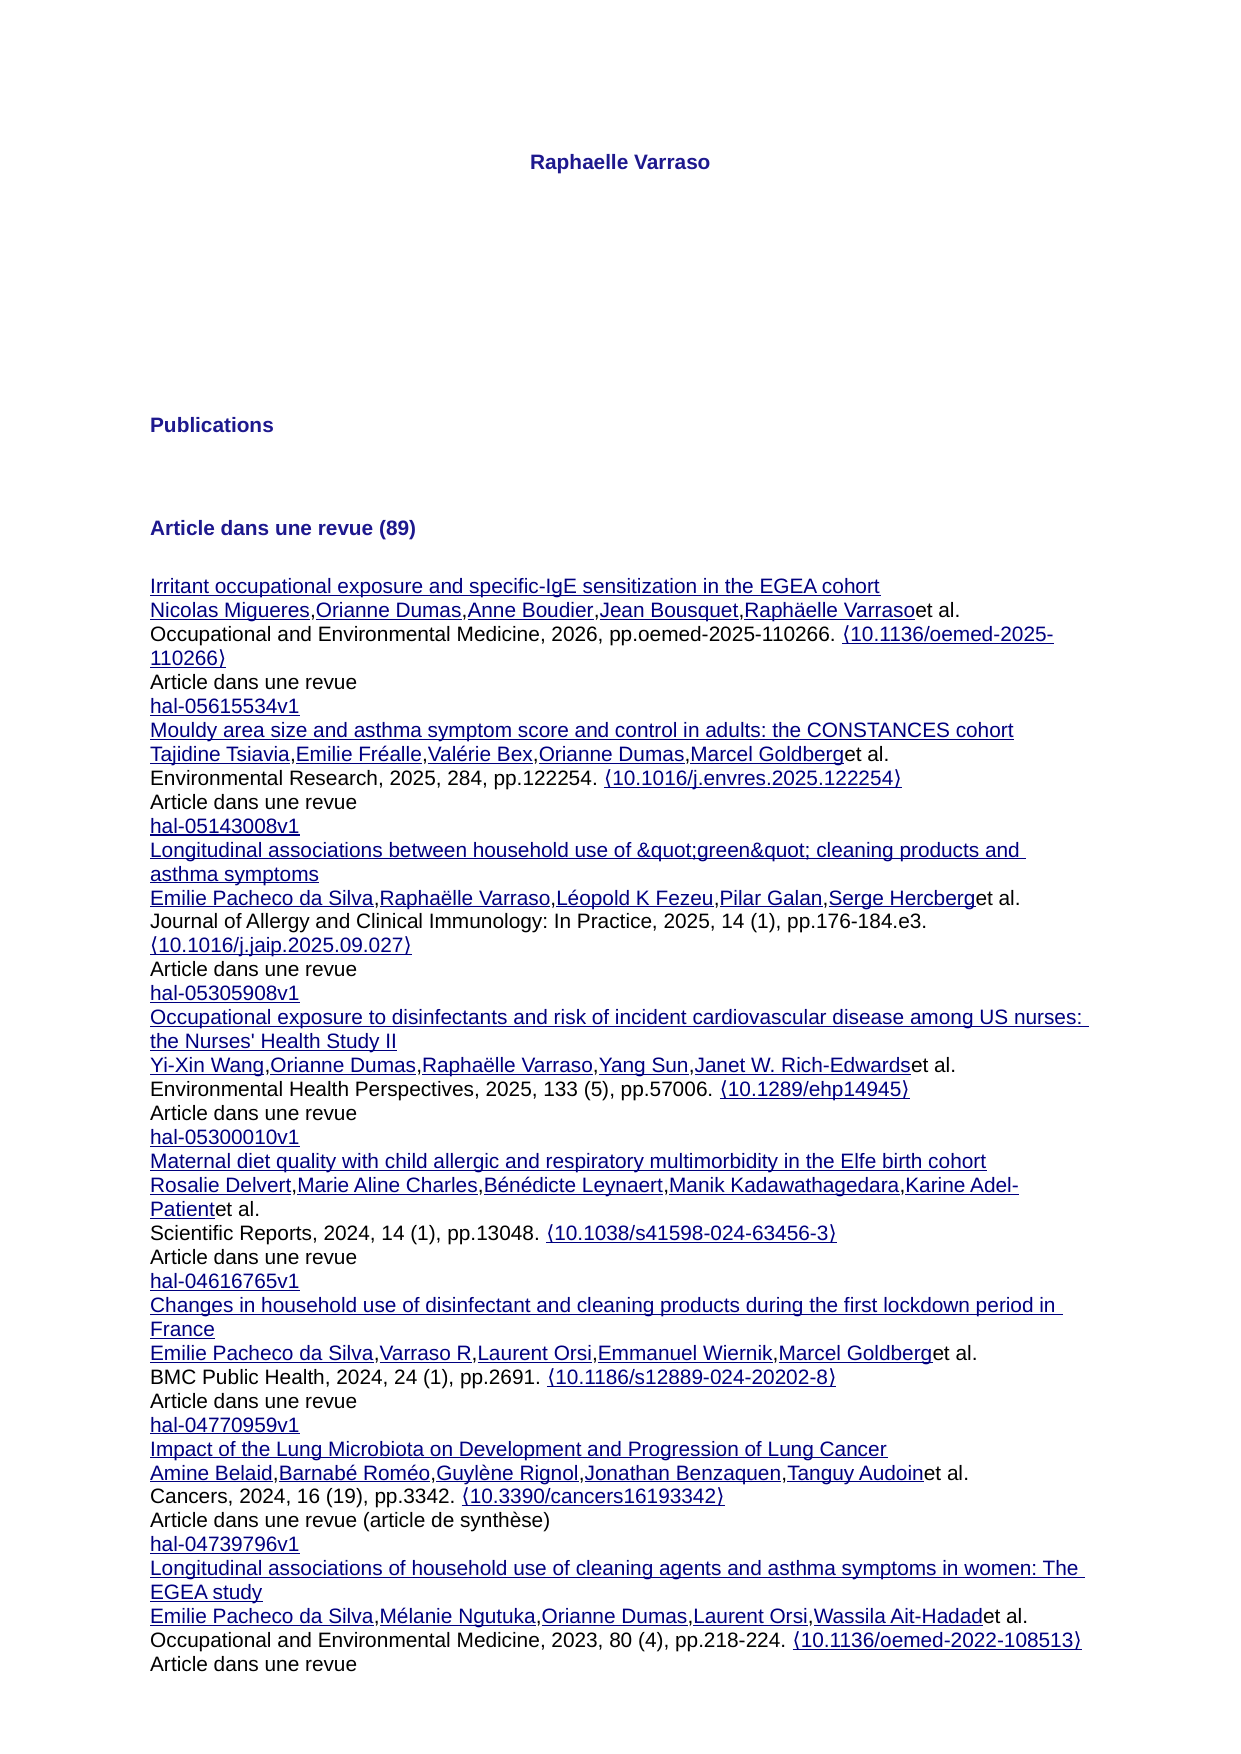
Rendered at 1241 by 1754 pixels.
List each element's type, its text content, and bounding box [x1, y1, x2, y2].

table_cell Impact of the Lung Microbiota on Development and Progression of Lung Cancer Amine Belaid,Barnabé Roméo,Guylène Rignol,Jonathan Benzaquen,Tanguy Audoinet al. Cancers, 2024, 16 (19), pp.3342. ⟨10.3390/cancers16193342⟩ Article dans une revue (article de synthèse) hal-04739796v1 [150, 1436, 1090, 1556]
subtitle Raphaelle Varraso [150, 150, 1090, 174]
table_cell Longitudinal associations between household use of &quot;green&quot; cleaning products and asthma symptoms Emilie Pacheco da Silva,Raphaëlle Varraso,Léopold K Fezeu,Pilar Galan,Serge Hercberget al. Journal of Allergy and Clinical Immunology: In Practice, 2025, 14 (1), pp.176-184.e3. ⟨10.1016/j.jaip.2025.09.027⟩ Article dans une revue hal-05305908v1 [150, 838, 1090, 1005]
table_cell Maternal diet quality with child allergic and respiratory multimorbidity in the Elfe birth cohort Rosalie Delvert,Marie Aline Charles,Bénédicte Leynaert,Manik Kadawathagedara,Karine Adel-Patientet al. Scientific Reports, 2024, 14 (1), pp.13048. ⟨10.1038/s41598-024-63456-3⟩ Article dans une revue hal-04616765v1 [150, 1149, 1090, 1293]
table_cell Mouldy area size and asthma symptom score and control in adults: the CONSTANCES cohort Tajidine Tsiavia,Emilie Fréalle,Valérie Bex,Orianne Dumas,Marcel Goldberget al. Environmental Research, 2025, 284, pp.122254. ⟨10.1016/j.envres.2025.122254⟩ Article dans une revue hal-05143008v1 [150, 718, 1090, 837]
table_cell Longitudinal associations of household use of cleaning agents and asthma symptoms in women: The EGEA study Emilie Pacheco da Silva,Mélanie Ngutuka,Orianne Dumas,Laurent Orsi,Wassila Ait-Hadadet al. Occupational and Environmental Medicine, 2023, 80 (4), pp.218-224. ⟨10.1136/oemed-2022-108513⟩ Article dans une revue [150, 1556, 1090, 1676]
table_header Irritant occupational exposure and specific-IgE sensitization in the EGEA cohort Nicolas Migueres,Orianne Dumas,Anne Boudier,Jean Bousquet,Raphäelle Varrasoet al. Occupational and Environmental Medicine, 2026, pp.oemed-2025-110266. ⟨10.1136/oemed-2025-110266⟩ Article dans une revue hal-05615534v1 [150, 574, 1090, 718]
table_cell Changes in household use of disinfectant and cleaning products during the first lockdown period in France Emilie Pacheco da Silva,Varraso R,Laurent Orsi,Emmanuel Wiernik,Marcel Goldberget al. BMC Public Health, 2024, 24 (1), pp.2691. ⟨10.1186/s12889-024-20202-8⟩ Article dans une revue hal-04770959v1 [150, 1293, 1090, 1436]
subtitle Article dans une revue (89) [150, 516, 1090, 539]
table_cell Occupational exposure to disinfectants and risk of incident cardiovascular disease among US nurses: the Nurses' Health Study II Yi-Xin Wang,Orianne Dumas,Raphaëlle Varraso,Yang Sun,Janet W. Rich-Edwardset al. Environmental Health Perspectives, 2025, 133 (5), pp.57006. ⟨10.1289/ehp14945⟩ Article dans une revue hal-05300010v1 [150, 1005, 1090, 1149]
subtitle Publications [150, 412, 1090, 436]
